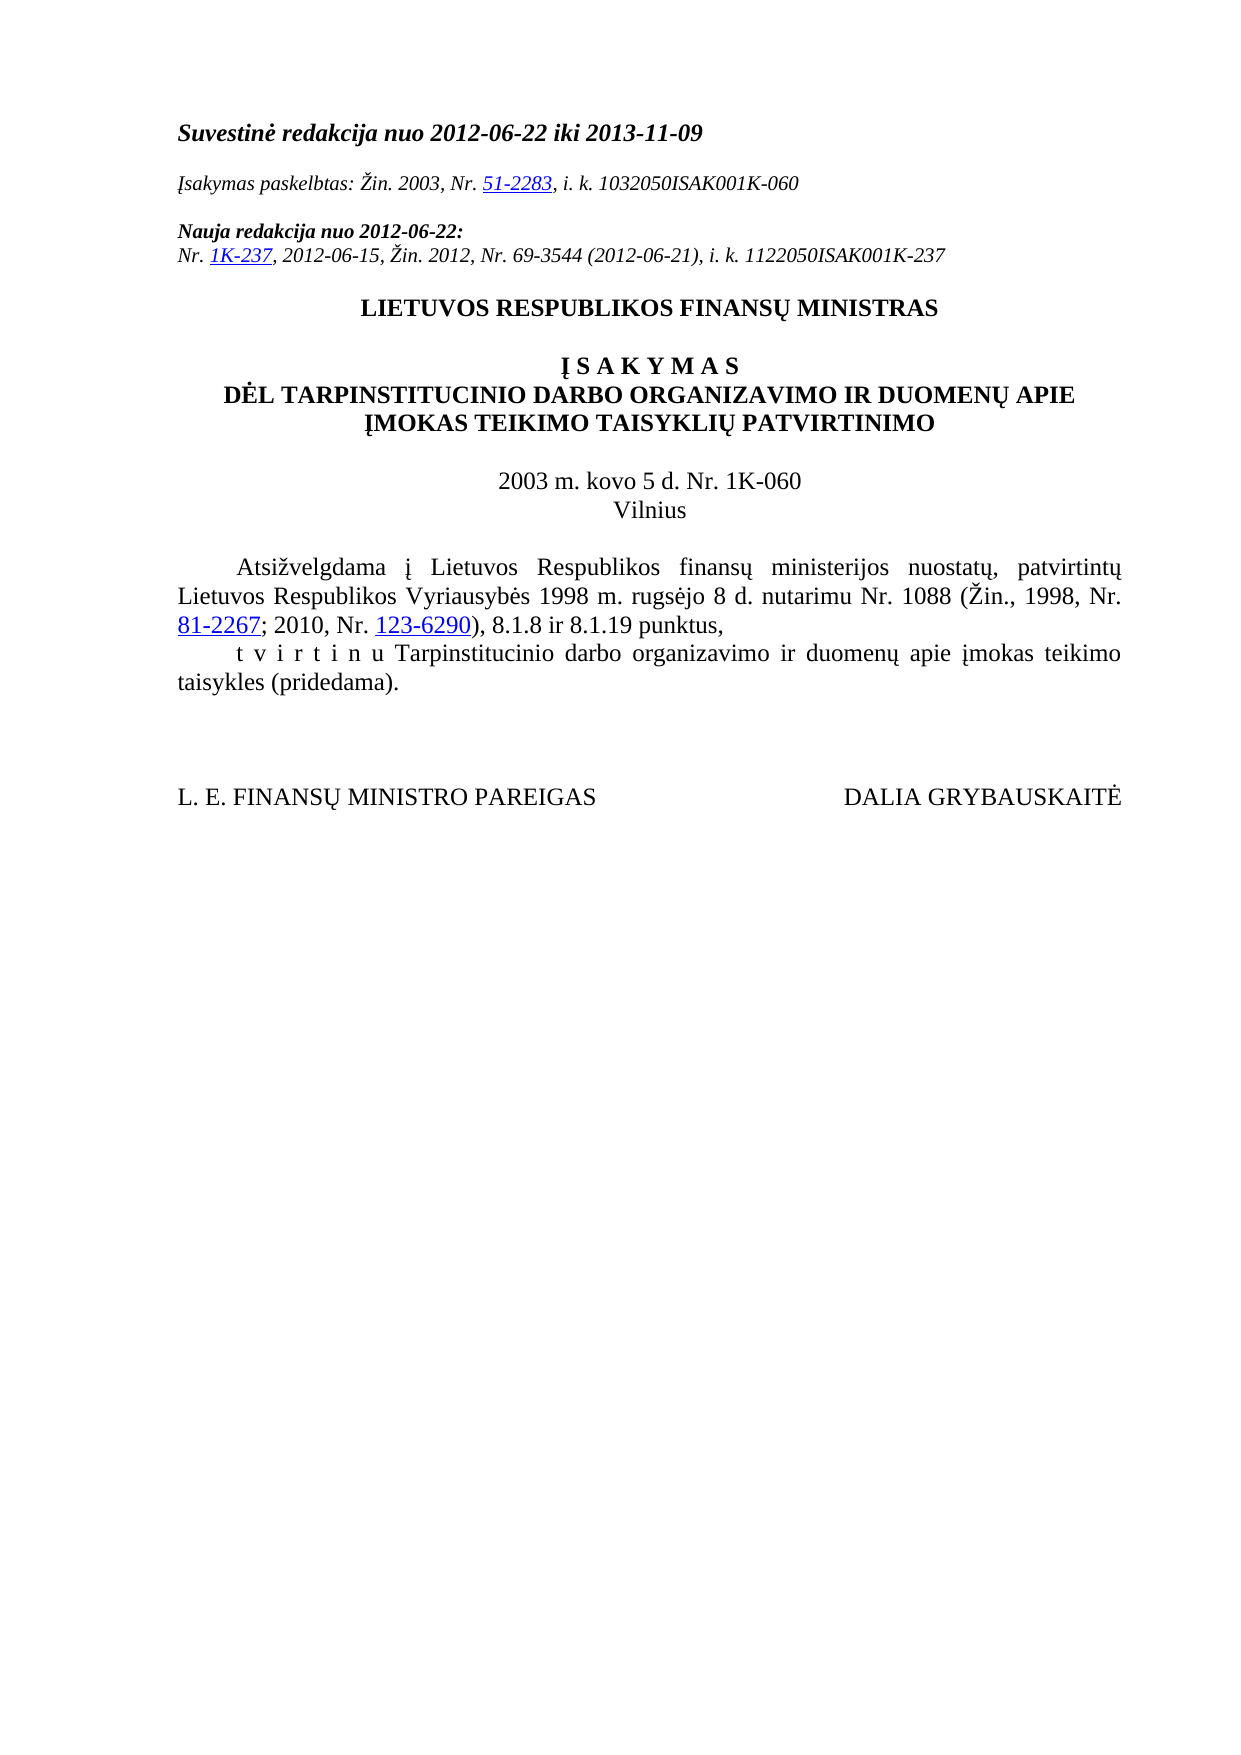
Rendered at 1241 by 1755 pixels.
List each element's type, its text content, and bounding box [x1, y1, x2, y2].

text Atsižvelgdama į Lietuvos Respublikos finansų ministerijos nuostatų, patvirtintų Lietuvos Respublikos Vyriausybės 1998 m. rugsėjo 8 d. nutarimu Nr. 1088 (Žin., 1998, Nr. 81-2267; 2010, Nr. 123-6290), 8.1.8 ir 8.1.19 punktus, [177, 552, 1122, 638]
text DĖL TARPINSTITUCINIO DARBO ORGANIZAVIMO IR DUOMENŲ APIE ĮMOKAS TEIKIMO TAISYKLIŲ PATVIRTINIMO [177, 380, 1122, 437]
text Suvestinė redakcija nuo 2012-06-22 iki 2013-11-09 [177, 118, 1122, 147]
text Nauja redakcija nuo 2012-06-22: [177, 219, 1122, 243]
text Vilnius [177, 495, 1122, 523]
text Nr. 1K-237, 2012-06-15, Žin. 2012, Nr. 69-3544 (2012-06-21), i. k. 1122050ISAK001K-237 [177, 243, 1122, 267]
text L. E. FINANSŲ MINISTRO PAREIGAS DALIA GRYBAUSKAITĖ [177, 782, 1122, 811]
text LIETUVOS RESPUBLIKOS FINANSŲ MINISTRAS [177, 293, 1122, 322]
text t v i r t i n u Tarpinstitucinio darbo organizavimo ir duomenų apie įmokas teikimo taisykles (pridedama). [177, 638, 1122, 696]
text 2003 m. kovo 5 d. Nr. 1K-060 [177, 466, 1122, 495]
text ĮSAKYMAS [177, 351, 1122, 380]
text Įsakymas paskelbtas: Žin. 2003, Nr. 51-2283, i. k. 1032050ISAK001K-060 [177, 171, 1122, 195]
